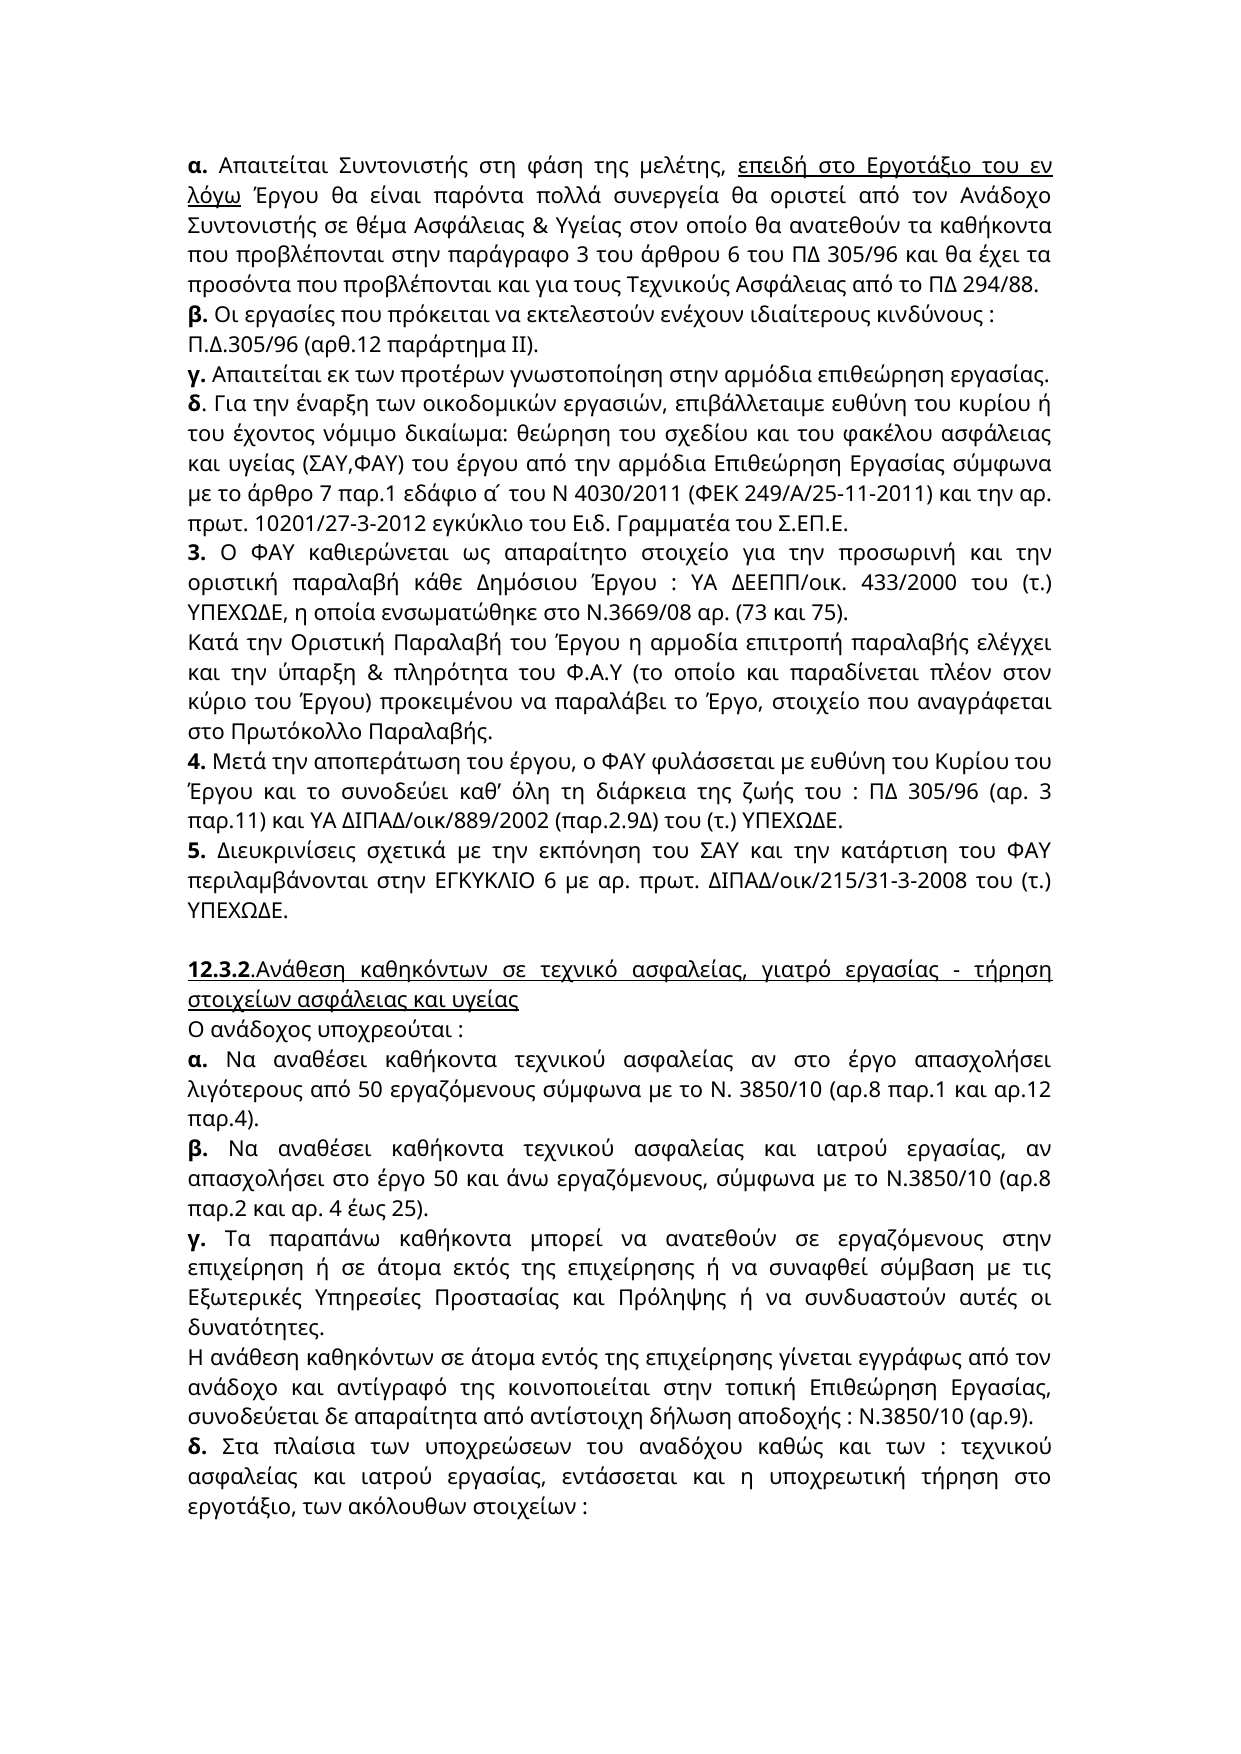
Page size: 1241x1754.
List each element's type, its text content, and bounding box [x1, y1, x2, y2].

text α. Να αναθέσει καθήκοντα τεχνικού ασφαλείας αν στο έργο απασχολήσει λιγότερους από 50 εργαζόμενους σύμφωνα με το Ν. 3850/10 (αρ.8 παρ.1 και αρ.12 παρ.4). [187, 1044, 1053, 1133]
text β. Να αναθέσει καθήκοντα τεχνικού ασφαλείας και ιατρού εργασίας, αν απασχολήσει στο έργο 50 και άνω εργαζόμενους, σύμφωνα με το Ν.3850/10 (αρ.8 παρ.2 και αρ. 4 έως 25). [187, 1133, 1053, 1222]
text Η ανάθεση καθηκόντων σε άτομα εντός της επιχείρησης γίνεται εγγράφως από τον ανάδοχο και αντίγραφό της κοινοποιείται στην τοπική Επιθεώρηση Εργασίας, συνοδεύεται δε απαραίτητα από αντίστοιχη δήλωση αποδοχής : Ν.3850/10 (αρ.9). [187, 1342, 1053, 1431]
text δ. Στα πλαίσια των υποχρεώσεων του αναδόχου καθώς και των : τεχνικού ασφαλείας και ιατρού εργασίας, εντάσσεται και η υποχρεωτική τήρηση στο εργοτάξιο, των ακόλουθων στοιχείων : [187, 1431, 1053, 1520]
text Κατά την Οριστική Παραλαβή του Έργου η αρμοδία επιτροπή παραλαβής ελέγχει και την ύπαρξη & πληρότητα του Φ.Α.Υ (το οποίο και παραδίνεται πλέον στον κύριο του Έργου) προκειμένου να παραλάβει το Έργο, στοιχείο που αναγράφεται στο Πρωτόκολλο Παραλαβής. [187, 627, 1053, 746]
text 4. Μετά την αποπεράτωση του έργου, ο ΦΑΥ φυλάσσεται με ευθύνη του Κυρίου του Έργου και το συνοδεύει καθ’ όλη τη διάρκεια της ζωής του : ΠΔ 305/96 (αρ. 3 παρ.11) και ΥΑ ΔΙΠΑΔ/οικ/889/2002 (παρ.2.9Δ) του (τ.) ΥΠΕΧΩΔΕ. [187, 746, 1053, 835]
text 5. Διευκρινίσεις σχετικά με την εκπόνηση του ΣΑΥ και την κατάρτιση του ΦΑΥ περιλαμβάνονται στην ΕΓΚΥΚΛΙΟ 6 με αρ. πρωτ. ΔΙΠΑΔ/οικ/215/31-3-2008 του (τ.) ΥΠΕΧΩΔΕ. [187, 835, 1053, 924]
text Ο ανάδοχος υποχρεούται : [187, 1014, 1053, 1044]
text 12.3.2.Ανάθεση καθηκόντων σε τεχνικό ασφαλείας, γιατρό εργασίας - τήρηση [187, 954, 1053, 980]
text α. Απαιτείται Συντονιστής στη φάση της μελέτης, επειδή στο Εργοτάξιο του εν λόγω Έργου θα είναι παρόντα πολλά συνεργεία θα οριστεί από τον Ανάδοχο Συντονιστής σε θέμα Ασφάλειας & Υγείας στον οποίο θα ανατεθούν τα καθήκοντα που προβλέπονται στην παράγραφο 3 του άρθρου 6 του ΠΔ 305/96 και θα έχει τα προσόντα που προβλέπονται και για τους Τεχνικούς Ασφάλειας από το ΠΔ 294/88. [187, 150, 1053, 299]
text Π.Δ.305/96 (αρθ.12 παράρτημα ΙΙ). [187, 329, 1053, 358]
text δ. Για την έναρξη των οικοδομικών εργασιών, επιβάλλεταιμε ευθύνη του κυρίου ή του έχοντος νόμιμο δικαίωμα: θεώρηση του σχεδίου και του φακέλου ασφάλειας και υγείας (ΣΑΥ,ΦΑΥ) του έργου από την αρμόδια Επιθεώρηση Εργασίας σύμφωνα με το άρθρο 7 παρ.1 εδάφιο α ́ του Ν 4030/2011 (ΦΕΚ 249/Α/25-11-2011) και την αρ. πρωτ. 10201/27-3-2012 εγκύκλιο του Ειδ. Γραμματέα του Σ.ΕΠ.Ε. [187, 388, 1053, 537]
text γ. Απαιτείται εκ των προτέρων γνωστοποίηση στην αρμόδια επιθεώρηση εργασίας. [187, 358, 1053, 388]
text 3. Ο ΦΑΥ καθιερώνεται ως απαραίτητο στοιχείο για την προσωρινή και την οριστική παραλαβή κάθε Δημόσιου Έργου : ΥΑ ΔΕΕΠΠ/οικ. 433/2000 του (τ.) ΥΠΕΧΩΔΕ, η οποία ενσωματώθηκε στο Ν.3669/08 αρ. (73 και 75). [187, 537, 1053, 627]
text γ. Τα παραπάνω καθήκοντα μπορεί να ανατεθούν σε εργαζόμενους στην επιχείρηση ή σε άτομα εκτός της επιχείρησης ή να συναφθεί σύμβαση με τις Εξωτερικές Υπηρεσίες Προστασίας και Πρόληψης ή να συνδυαστούν αυτές οι δυνατότητες. [187, 1222, 1053, 1342]
text β. Οι εργασίες που πρόκειται να εκτελεστούν ενέχουν ιδιαίτερους κινδύνους : [187, 299, 1053, 329]
text στοιχείων ασφάλειας και υγείας [187, 981, 1053, 1014]
